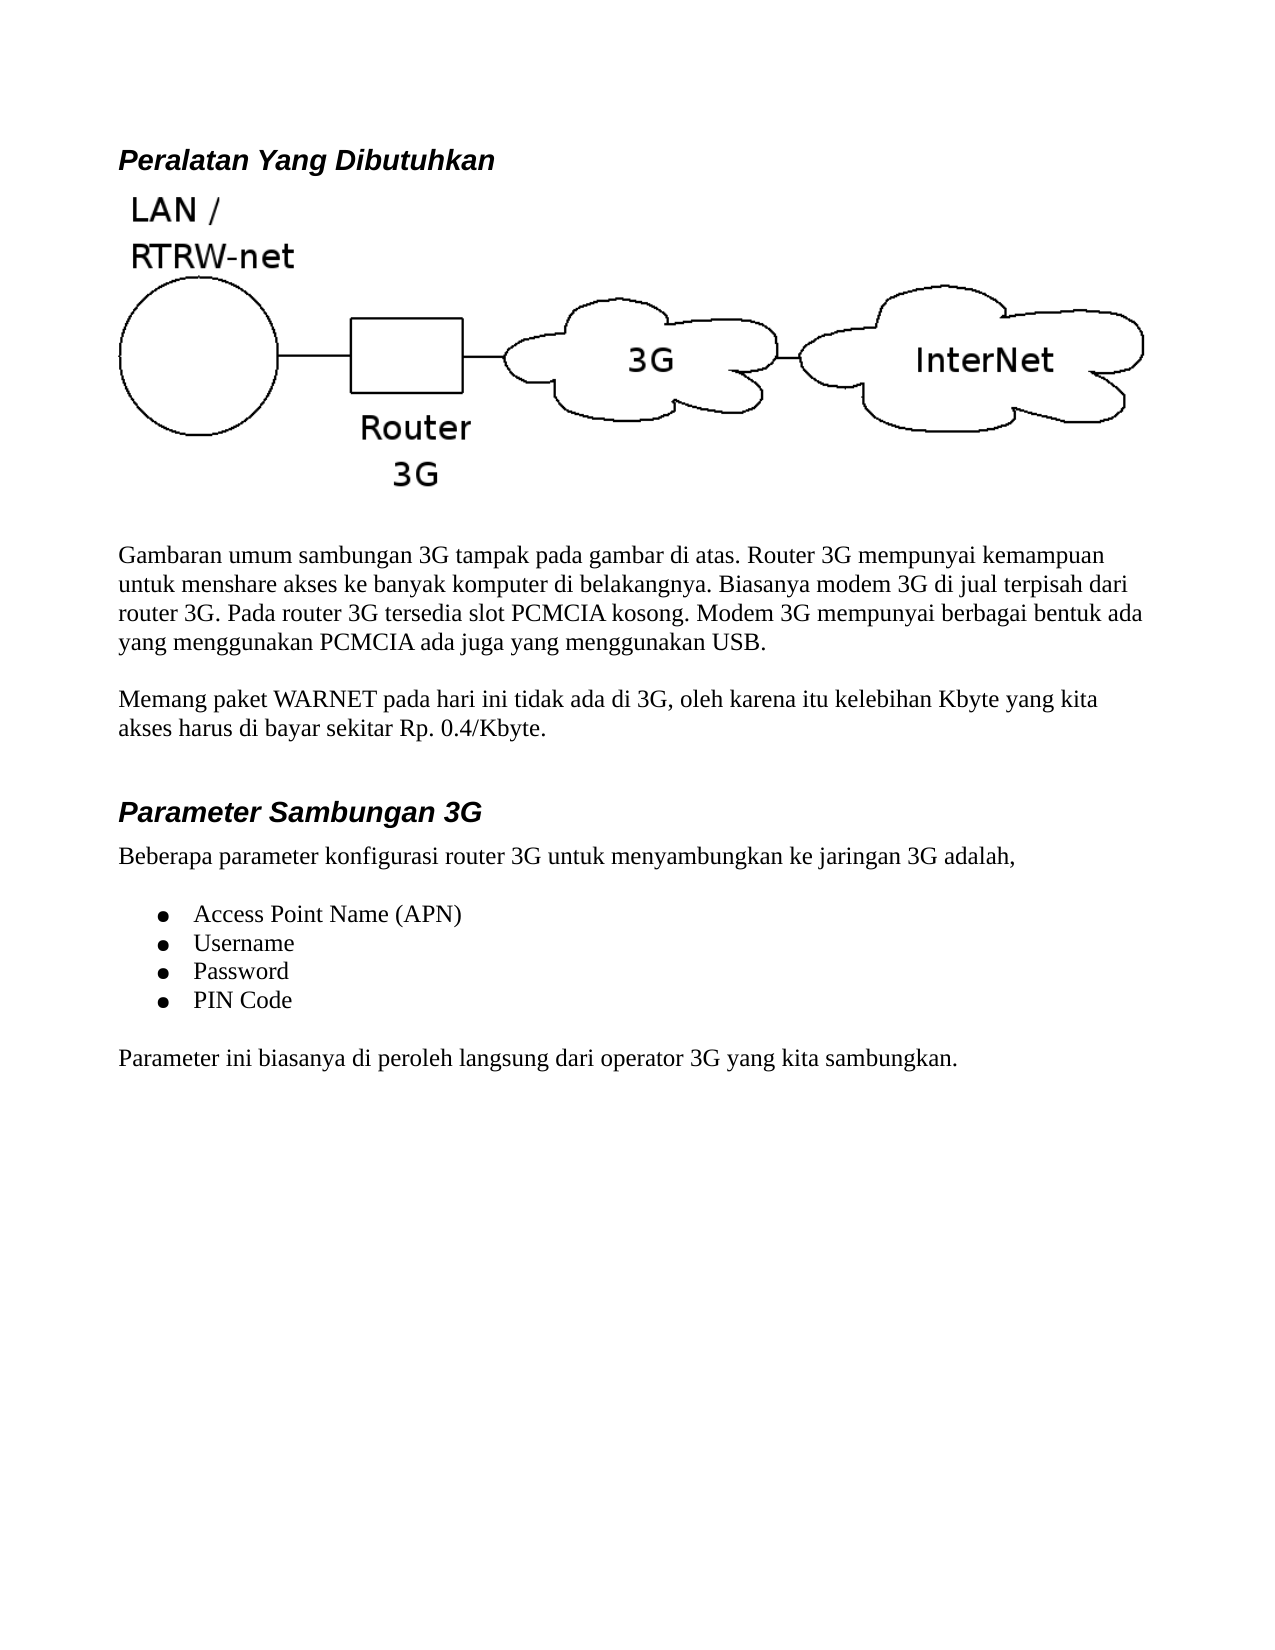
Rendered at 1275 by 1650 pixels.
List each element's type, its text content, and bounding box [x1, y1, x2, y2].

text Memang paket WARNET pada hari ini tidak ada di 3G, oleh karena itu kelebihan Kbyte yang kita akses harus di bayar sekitar Rp. 0.4/Kbyte. [118, 684, 1157, 742]
list Access Point Name (APN) [156, 899, 1157, 928]
picture [118, 189, 1157, 512]
text Parameter ini biasanya di peroleh langsung dari operator 3G yang kita sambungkan. [118, 1043, 1157, 1071]
text Gambaran umum sambungan 3G tampak pada gambar di atas. Router 3G mempunyai kemampuan untuk menshare akses ke banyak komputer di belakangnya. Biasanya modem 3G di jual terpisah dari router 3G. Pada router 3G tersedia slot PCMCIA kosong. Modem 3G mempunyai berbagai bentuk ada yang menggunakan PCMCIA ada juga yang menggunakan USB. [118, 540, 1157, 655]
list Password [156, 956, 1157, 985]
list Username [156, 928, 1157, 956]
subtitle Peralatan Yang Dibutuhkan [118, 143, 1157, 177]
text Beberapa parameter konfigurasi router 3G untuk menyambungkan ke jaringan 3G adalah, [118, 841, 1157, 870]
subtitle Parameter Sambungan 3G [118, 795, 1157, 829]
list PIN Code [156, 985, 1157, 1014]
